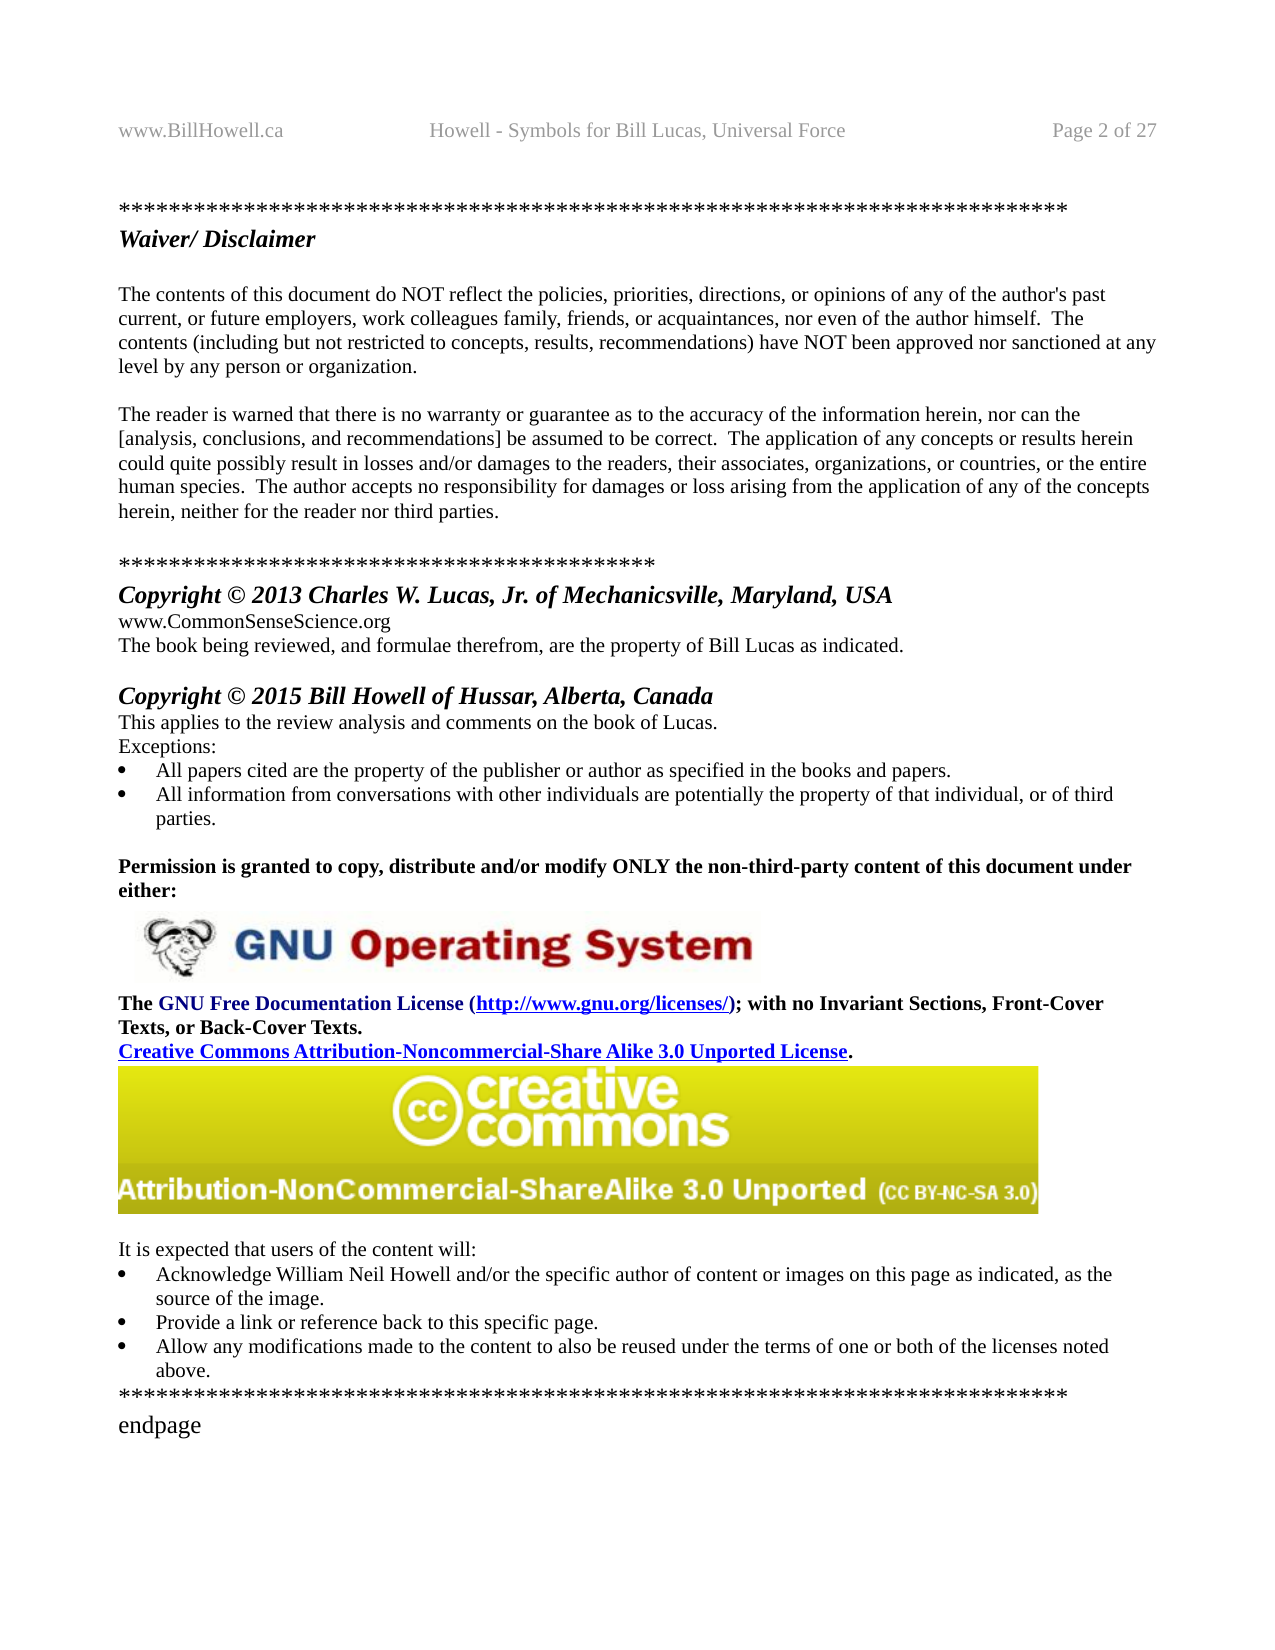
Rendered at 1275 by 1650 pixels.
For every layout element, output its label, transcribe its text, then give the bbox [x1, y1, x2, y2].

text Creative Commons Attribution-Noncommercial-Share Alike 3.0 Unported License. [118, 1039, 1157, 1063]
text ******************************************* [118, 551, 1157, 580]
list Acknowledge William Neil Howell and/or the specific author of content or images on this page as indicated, as the source of the image. [118, 1261, 1157, 1309]
text **************************************************************************** [118, 196, 1157, 224]
text endpage [118, 1411, 1157, 1439]
picture [118, 1066, 1039, 1214]
text This applies to the review analysis and comments on the book of Lucas. [118, 710, 1157, 734]
list All information from conversations with other individuals are potentially the property of that individual, or of third parties. [118, 782, 1157, 830]
list All papers cited are the property of the publisher or author as specified in the books and papers. [118, 758, 1157, 782]
text Copyright © 2015 Bill Howell of Hussar, Alberta, Canada [118, 681, 1157, 710]
text The GNU Free Documentation License (http://www.gnu.org/licenses/); with no Invariant Sections, Front-Cover Texts, or Back-Cover Texts. [118, 991, 1157, 1039]
list Provide a link or reference back to this specific page. [118, 1309, 1157, 1334]
text Copyright © 2013 Charles W. Lucas, Jr. of Mechanicsville, Maryland, USA [118, 580, 1157, 609]
list Allow any modifications made to the content to also be reused under the terms of one or both of the licenses noted above. [118, 1334, 1157, 1382]
text The book being reviewed, and formulae therefrom, are the property of Bill Lucas as indicated. [118, 633, 1157, 657]
text Waiver/ Disclaimer [118, 224, 1157, 253]
text The reader is warned that there is no warranty or guarantee as to the accuracy of the information herein, nor can the [analysis, conclusions, and recommendations] be assumed to be correct. The application of any concepts or results herein could quite possibly result in losses and/or damages to the readers, their associates, organizations, or countries, or the entire human species. The author accepts no responsibility for damages or loss arising from the application of any of the concepts herein, neither for the reader nor third parties. [118, 402, 1157, 523]
text www.CommonSenseScience.org [118, 609, 1157, 633]
text It is expected that users of the content will: [118, 1237, 1157, 1261]
text Exceptions: [118, 734, 1157, 758]
text The contents of this document do NOT reflect the policies, priorities, directions, or opinions of any of the author's past current, or future employers, work colleagues family, friends, or acquaintances, nor even of the author himself. The contents (including but not restricted to concepts, results, recommendations) have NOT been approved nor sanctioned at any level by any person or organization. [118, 282, 1157, 378]
text **************************************************************************** [118, 1382, 1157, 1411]
picture [134, 911, 761, 983]
text Permission is granted to copy, distribute and/or modify ONLY the non-third-party content of this document under either: [118, 854, 1157, 902]
